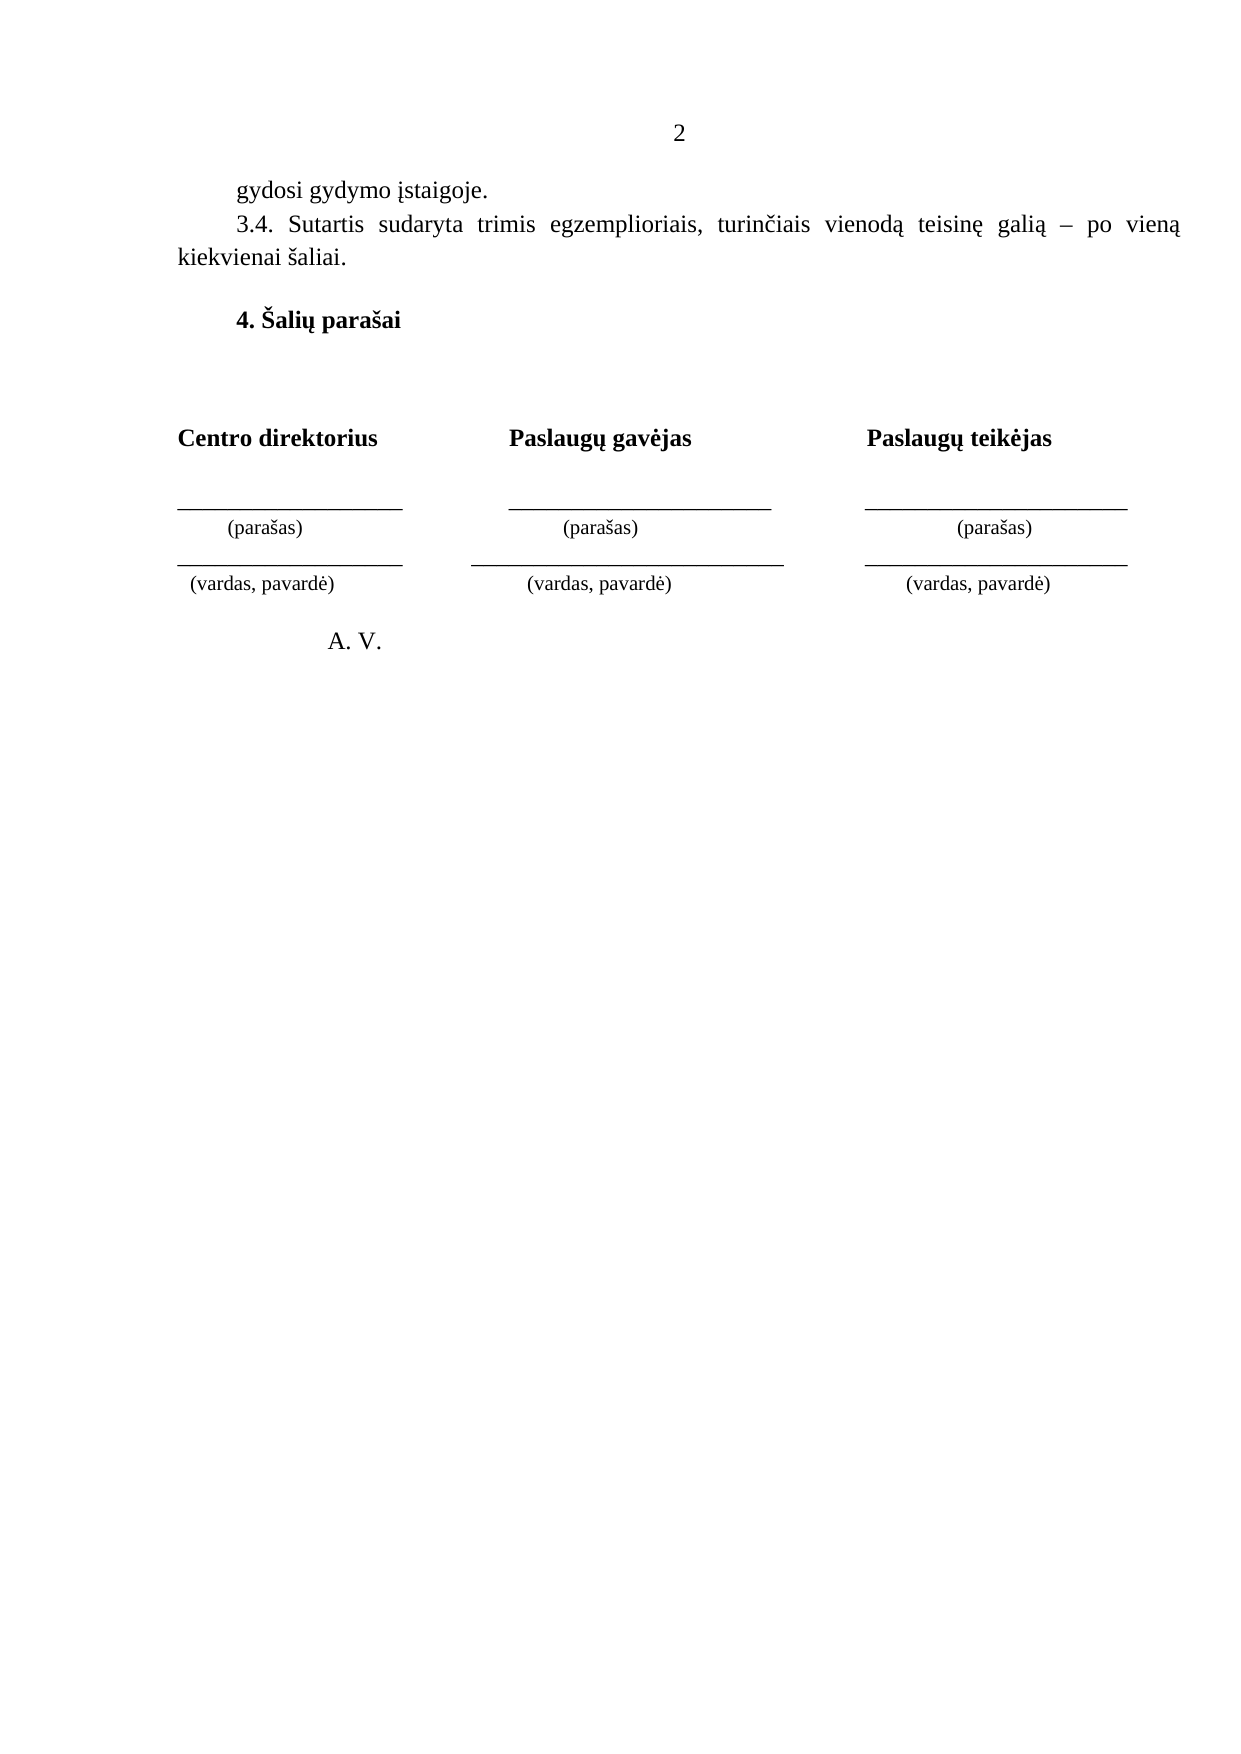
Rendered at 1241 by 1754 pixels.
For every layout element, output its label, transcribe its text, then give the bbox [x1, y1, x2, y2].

text Centro direktorius Paslaugų gavėjas Paslaugų teikėjas [177, 423, 1181, 452]
text A. V. [177, 626, 1181, 655]
text (parašas) (parašas) (parašas) [177, 515, 1181, 539]
text (vardas, pavardė) (vardas, pavardė) (vardas, pavardė) [177, 571, 1181, 594]
text __________________ _________________________ _____________________ [177, 540, 1181, 569]
text 4. Šalių parašai [177, 305, 1181, 334]
text 3.4. Sutartis sudaryta trimis egzemplioriais, turinčiais vienodą teisinę galią – po vieną kiekvienai šaliai. [177, 209, 1181, 270]
text gydosi gydymo įstaigoje. [177, 176, 1181, 204]
text __________________ _____________________ _____________________ [177, 484, 1181, 513]
